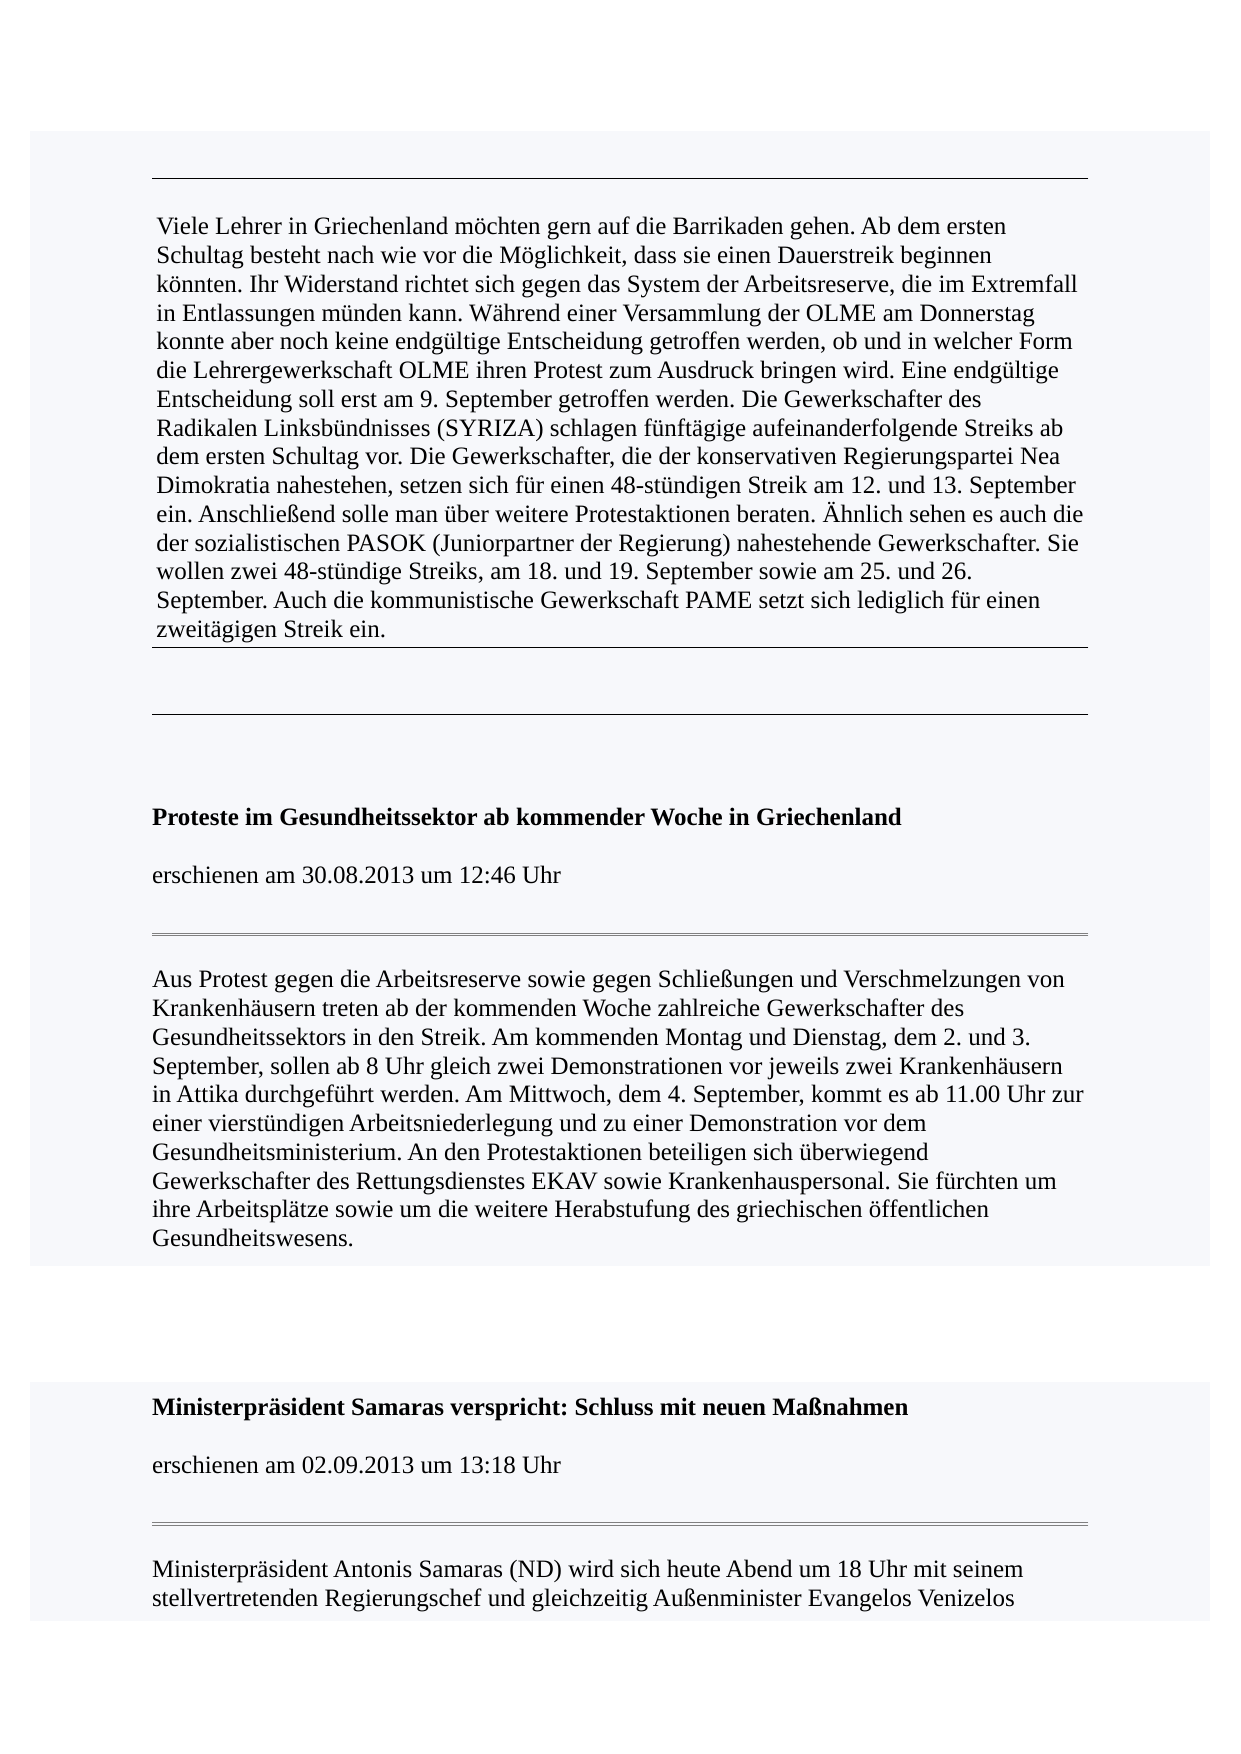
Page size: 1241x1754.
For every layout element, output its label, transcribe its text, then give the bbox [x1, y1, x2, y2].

table_header [18, 118, 1222, 1283]
table_header Viele Lehrer in Griechenland möchten gern auf die Barrikaden gehen. Ab dem ersten Schultag besteht nach wie vor die Möglichkeit, dass sie einen Dauerstreik beginnen könnten. Ihr Widerstand richtet sich gegen das System der Arbeitsreserve, die im Extremfall in Entlassungen münden kann. Während einer Versammlung der OLME am Donnerstag konnte aber noch keine endgültige Entscheidung getroffen werden, ob und in welcher Form die Lehrergewerkschaft OLME ihren Protest zum Ausdruck bringen wird. Eine endgültige Entscheidung soll erst am 9. September getroffen werden. Die Gewerkschafter des Radikalen Linksbündnisses (SYRIZA) schlagen fünftägige aufeinanderfolgende Streiks ab dem ersten Schultag vor. Die Gewerkschafter, die der konservativen Regierungspartei Nea Dimokratia nahestehen, setzen sich für einen 48-stündigen Streik am 12. und 13. September ein. Anschließend solle man über weitere Protestaktionen beraten. Ähnlich sehen es auch die der sozialistischen PASOK (Juniorpartner der Regierung) nahestehende Gewerkschafter. Sie wollen zwei 48-stündige Streiks, am 18. und 19. September sowie am 25. und 26. September. Auch die kommunistische Gewerkschaft PAME setzt sich lediglich für einen zweitägigen Streik ein. Proteste im Gesundheitssektor ab kommender Woche in Griechenland erschienen am 30.08.2013 um 12:46 Uhr Aus Protest gegen die Arbeitsreserve sowie gegen Schließungen und Verschmelzungen von Krankenhäusern treten ab der kommenden Woche zahlreiche Gewerkschafter des Gesundheitssektors in den Streik. Am kommenden Montag und Dienstag, dem 2. und 3. September, sollen ab 8 Uhr gleich zwei Demonstrationen vor jeweils zwei Krankenhäusern in Attika durchgeführt werden. Am Mittwoch, dem 4. September, kommt es ab 11.00 Uhr zur einer vierstündigen Arbeitsniederlegung und zu einer Demonstration vor dem Gesundheitsministerium. An den Protestaktionen beteiligen sich überwiegend Gewerkschafter des Rettungsdienstes EKAV sowie Krankenhauspersonal. Sie fürchten um ihre Arbeitsplätze sowie um die weitere Herabstufung des griechischen öffentlichen Gesundheitswesens. [143, 131, 1098, 1261]
table_header Ministerpräsident Samaras verspricht: Schluss mit neuen Maßnahmen erschienen am 02.09.2013 um 13:18 Uhr Ministerpräsident Antonis Samaras (ND) wird sich heute Abend um 18 Uhr mit seinem stellvertretenden Regierungschef und gleichzeitig Außenminister Evangelos Venizelos [143, 1382, 1098, 1621]
table_header [18, 1283, 1222, 1288]
table_header [30, 1382, 143, 1621]
table_header [18, 1288, 1222, 1293]
table_header [30, 131, 1210, 1266]
table_header [18, 1370, 1222, 1634]
table_header [1098, 1382, 1210, 1621]
